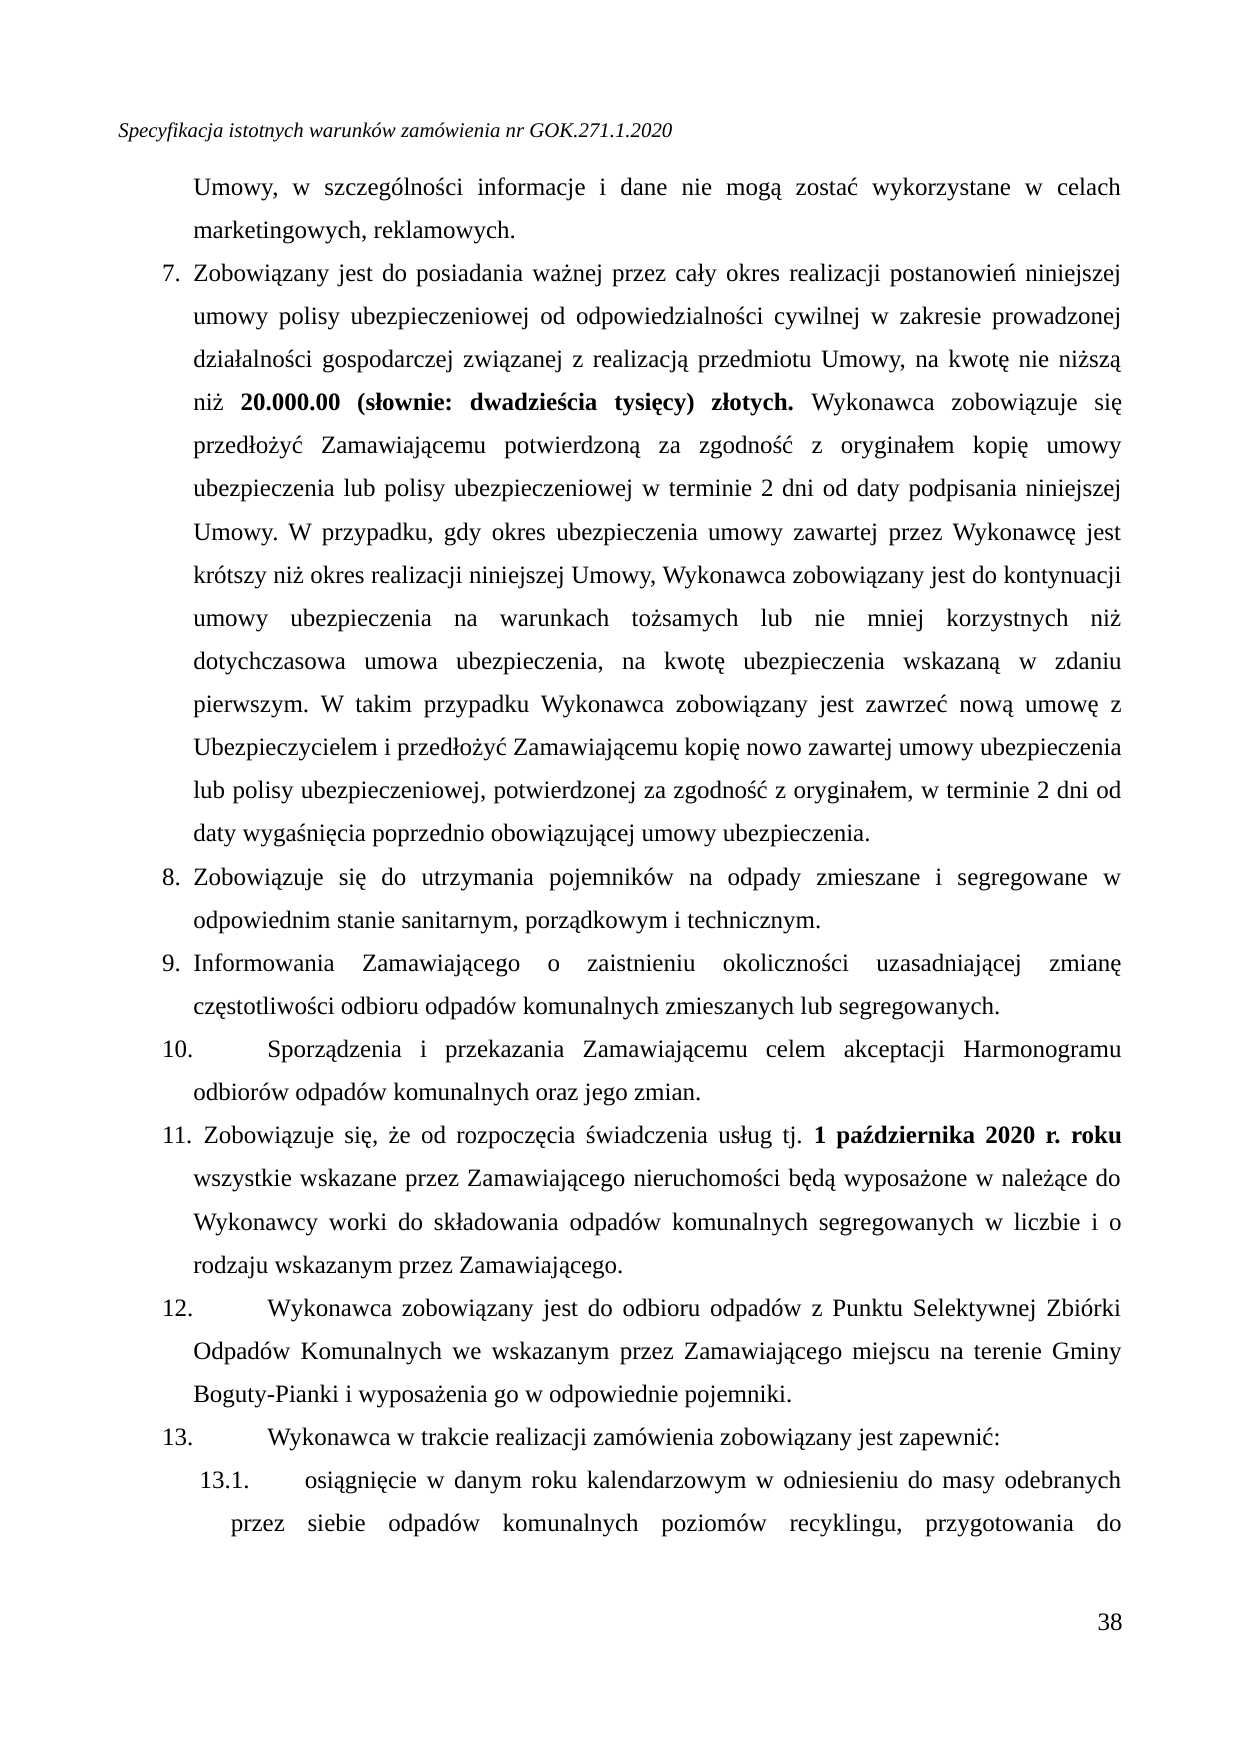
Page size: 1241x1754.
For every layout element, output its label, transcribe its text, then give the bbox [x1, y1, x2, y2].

list osiągnięcie w danym roku kalendarzowym w odniesieniu do masy odebranych przez siebie odpadów komunalnych poziomów recyklingu, przygotowania do [193, 1465, 1122, 1537]
list Sporządzenia i przekazania Zamawiającemu celem akceptacji Harmonogramu odbiorów odpadów komunalnych oraz jego zmian. [156, 1034, 1122, 1106]
list Zobowiązuje się, że od rozpoczęcia świadczenia usług tj. 1 października 2020 r. roku wszystkie wskazane przez Zamawiającego nieruchomości będą wyposażone w należące do Wykonawcy worki do składowania odpadów komunalnych segregowanych w liczbie i o rodzaju wskazanym przez Zamawiającego. [156, 1120, 1122, 1278]
list Wykonawca zobowiązany jest do odbioru odpadów z Punktu Selektywnej Zbiórki Odpadów Komunalnych we wskazanym przez Zamawiającego miejscu na terenie Gminy Boguty-Pianki i wyposażenia go w odpowiednie pojemniki. [156, 1293, 1122, 1408]
list Zobowiązany jest do posiadania ważnej przez cały okres realizacji postanowień niniejszej umowy polisy ubezpieczeniowej od odpowiedzialności cywilnej w zakresie prowadzonej działalności gospodarczej związanej z realizacją przedmiotu Umowy, na kwotę nie niższą niż 20.000.00 (słownie: dwadzieścia tysięcy) złotych. Wykonawca zobowiązuje się przedłożyć Zamawiającemu potwierdzoną za zgodność z oryginałem kopię umowy ubezpieczenia lub polisy ubezpieczeniowej w terminie 2 dni od daty podpisania niniejszej Umowy. W przypadku, gdy okres ubezpieczenia umowy zawartej przez Wykonawcę jest krótszy niż okres realizacji niniejszej Umowy, Wykonawca zobowiązany jest do kontynuacji umowy ubezpieczenia na warunkach tożsamych lub nie mniej korzystnych niż dotychczasowa umowa ubezpieczenia, na kwotę ubezpieczenia wskazaną w zdaniu pierwszym. W takim przypadku Wykonawca zobowiązany jest zawrzeć nową umowę z Ubezpieczycielem i przedłożyć Zamawiającemu kopię nowo zawartej umowy ubezpieczenia lub polisy ubezpieczeniowej, potwierdzonej za zgodność z oryginałem, w terminie 2 dni od daty wygaśnięcia poprzednio obowiązującej umowy ubezpieczenia. [156, 258, 1122, 847]
list Informowania Zamawiającego o zaistnieniu okoliczności uzasadniającej zmianę częstotliwości odbioru odpadów komunalnych zmieszanych lub segregowanych. [156, 948, 1122, 1020]
list Wykonawca w trakcie realizacji zamówienia zobowiązany jest zapewnić: [156, 1422, 1122, 1451]
list Umowy, w szczególności informacje i dane nie mogą zostać wykorzystane w celach marketingowych, reklamowych. [156, 172, 1122, 243]
list Zobowiązuje się do utrzymania pojemników na odpady zmieszane i segregowane w odpowiednim stanie sanitarnym, porządkowym i technicznym. [156, 862, 1122, 933]
